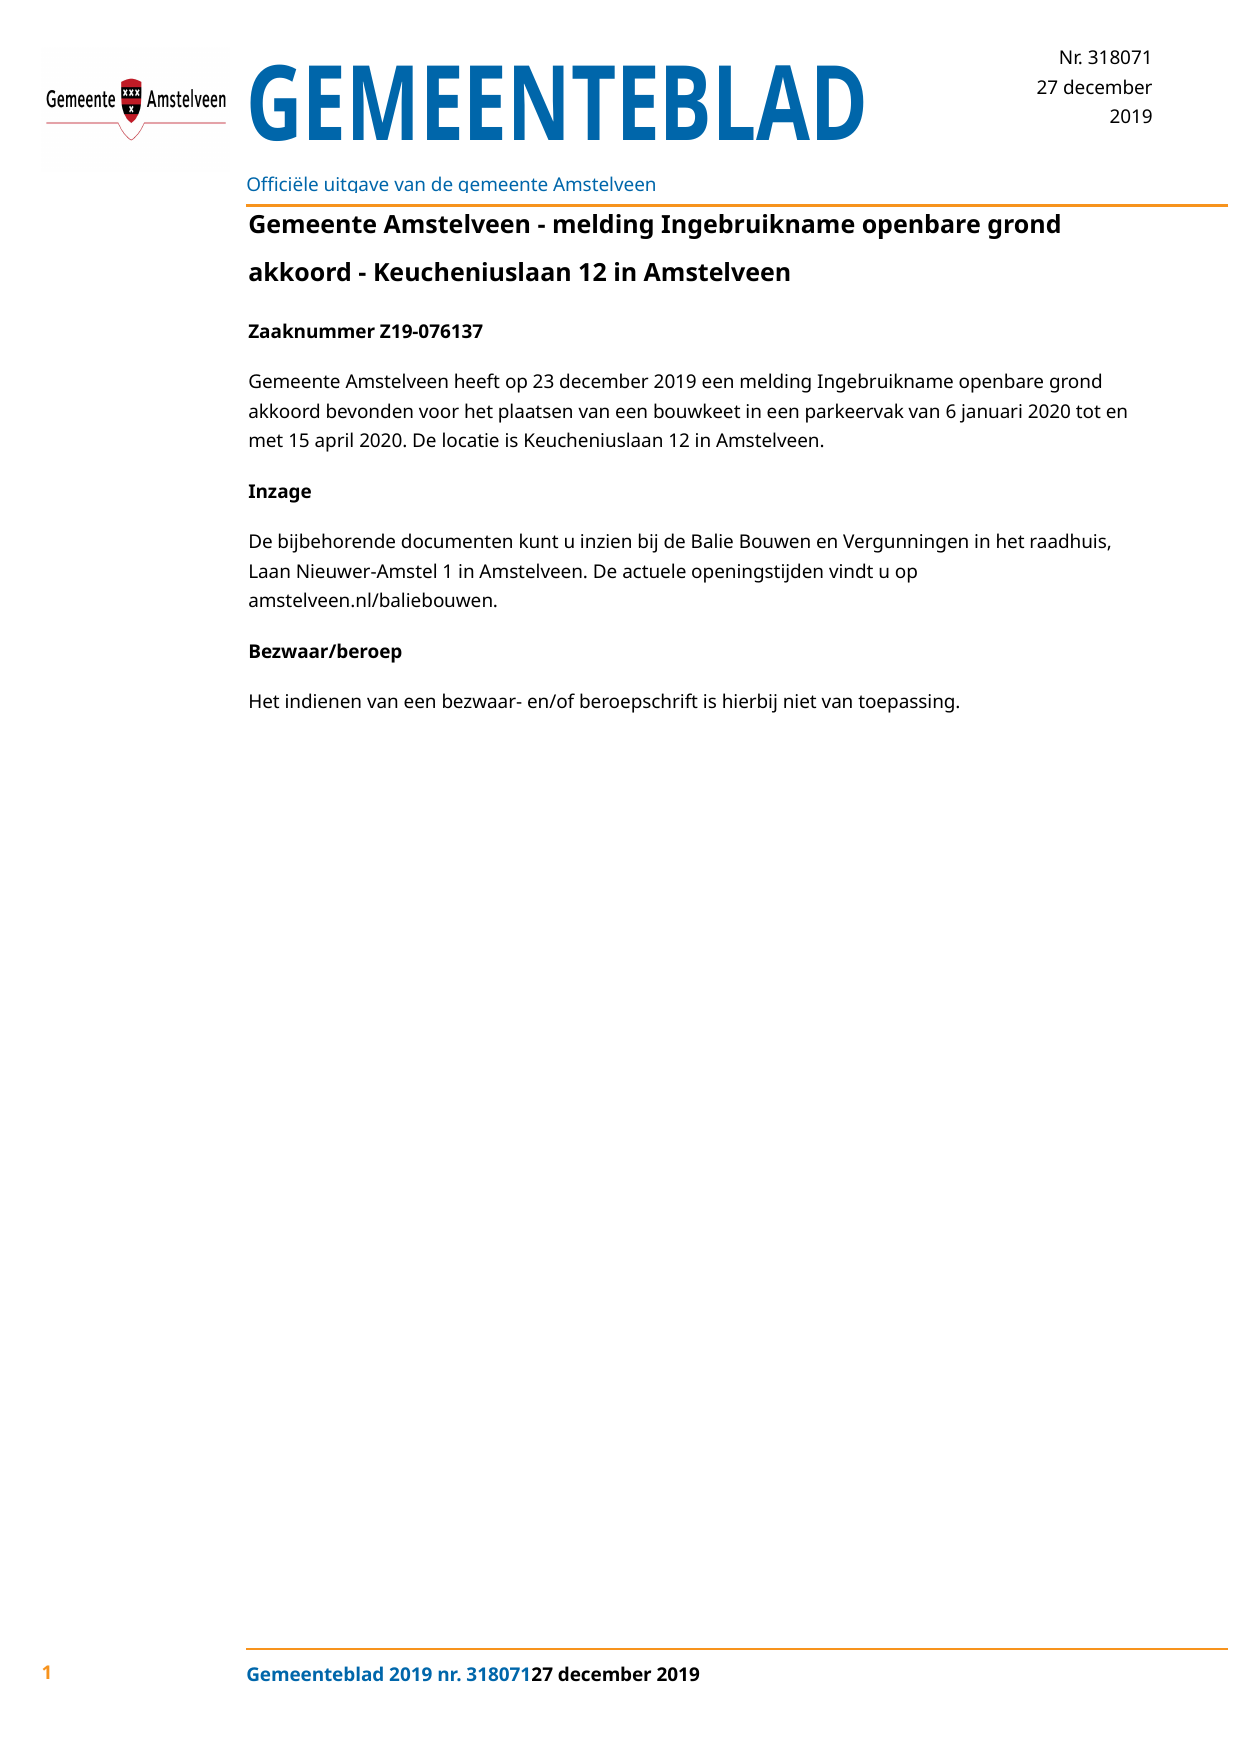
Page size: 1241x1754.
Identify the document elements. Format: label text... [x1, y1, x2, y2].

text Gemeente Amstelveen heeft op 23 december 2019 een melding Ingebruikname openbare grond akkoord bevonden voor het plaatsen van een bouwkeet in een parkeervak van 6 januari 2020 tot en met 15 april 2020. De locatie is Keucheniuslaan 12 in Amstelveen. [248, 368, 1152, 453]
text Het indienen van een bezwaar- en/of beroepschrift is hierbij niet van toepassing. [248, 688, 1152, 714]
text Zaaknummer Z19-076137 [248, 318, 1152, 344]
text De bijbehorende documenten kunt u inzien bij de Balie Bouwen en Vergunningen in het raadhuis, Laan Nieuwer-Amstel 1 in Amstelveen. De actuele openingstijden vindt u op amstelveen.nl/baliebouwen. [248, 528, 1152, 613]
text Inzage [248, 478, 1152, 504]
picture [41, 47, 231, 172]
text Bezwaar/beroep [248, 638, 1152, 664]
text Gemeente Amstelveen - melding Ingebruikname openbare grond akkoord - Keucheniuslaan 12 in Amstelveen [248, 207, 1152, 288]
